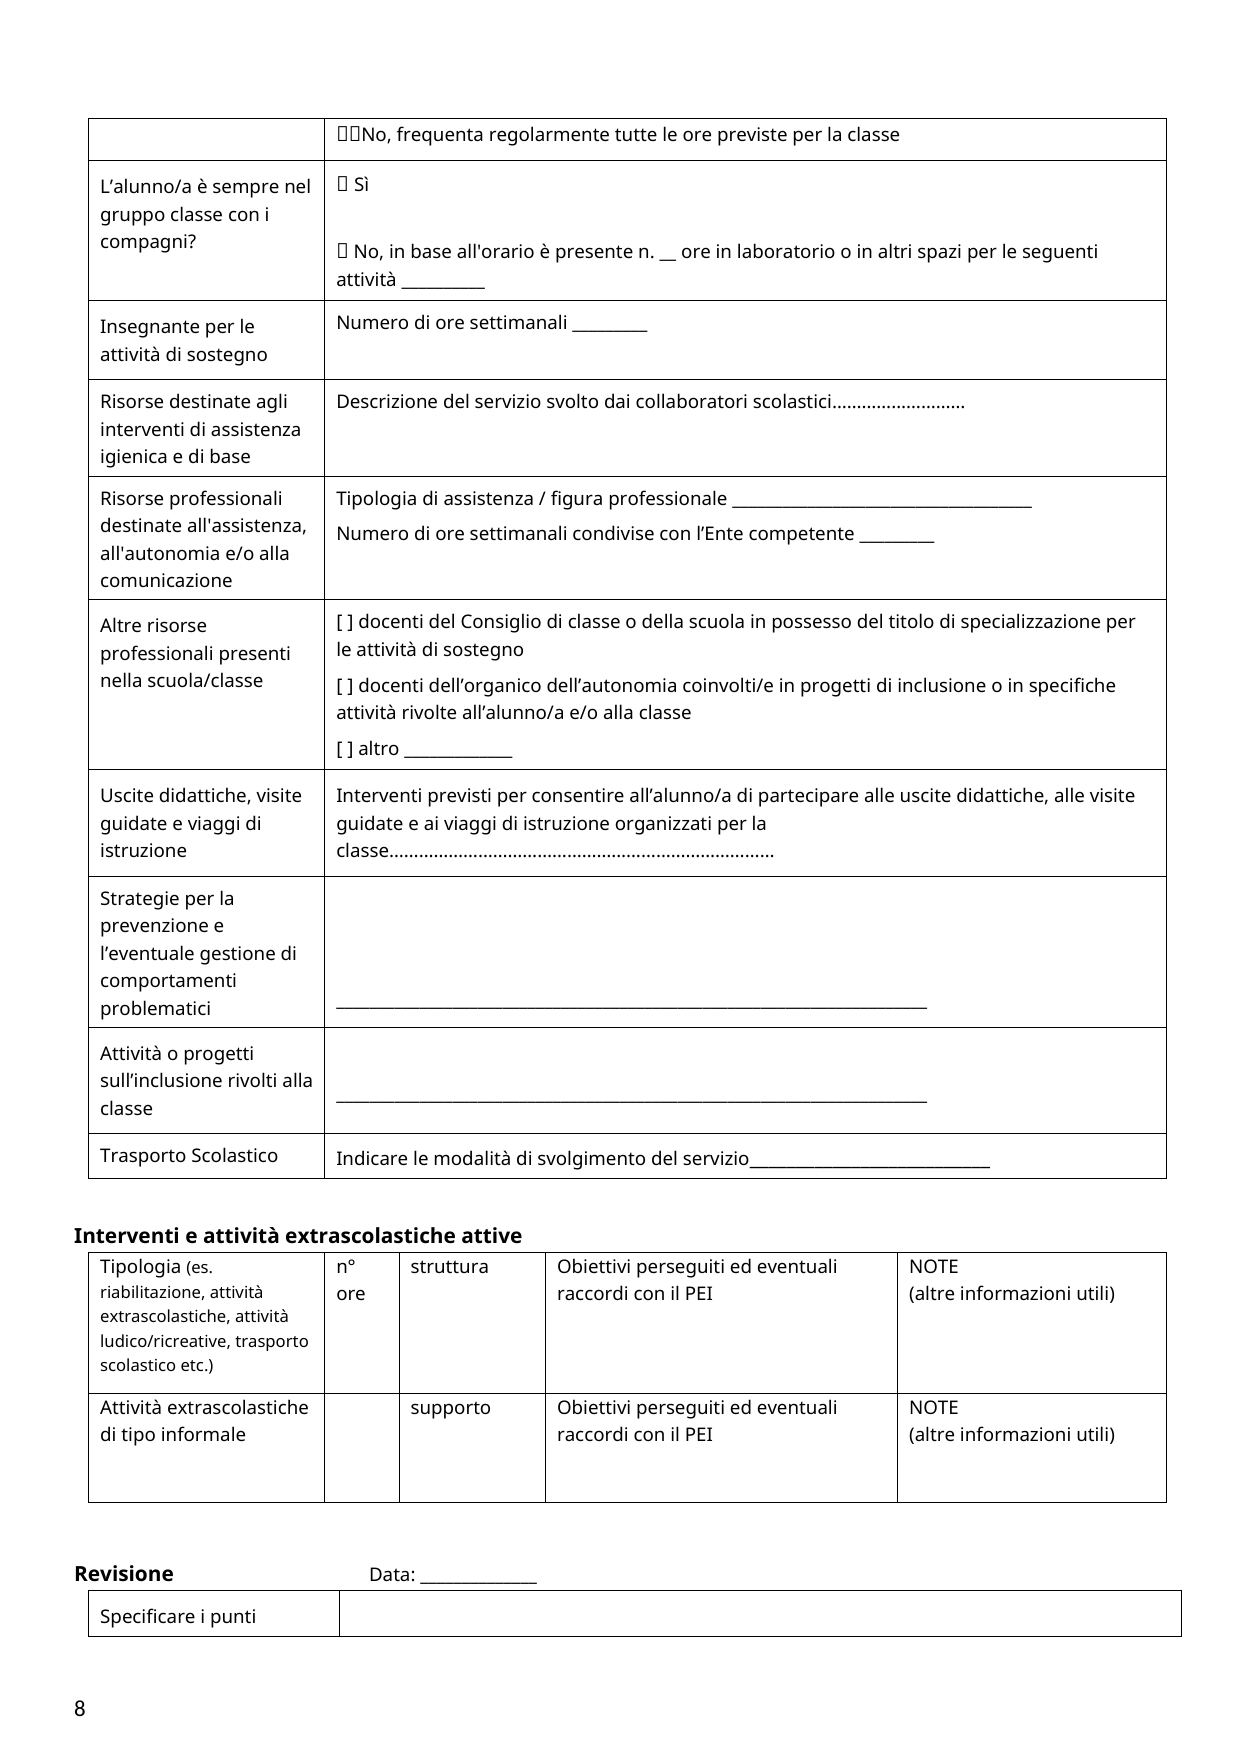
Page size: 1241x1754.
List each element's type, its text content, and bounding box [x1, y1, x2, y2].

text Interventi e attività extrascolastiche attive [74, 1221, 1181, 1250]
table_header [89, 119, 324, 160]
table_cell Attività o progetti sull’inclusione rivolti alla classe [89, 1028, 324, 1133]
table_cell [325, 1394, 399, 1502]
table_cell _______________________________________________________________________ [325, 1028, 1166, 1133]
table_cell L’alunno/a è sempre nel gruppo classe con i compagni? [89, 161, 324, 300]
table_header No, frequenta regolarmente tutte le ore previste per la classe [325, 119, 1166, 160]
table_cell Trasporto Scolastico [89, 1134, 324, 1177]
table_cell NOTE (altre informazioni utili) [898, 1394, 1166, 1502]
table_cell Obiettivi perseguiti ed eventuali raccordi con il PEI [546, 1394, 897, 1502]
table_cell Risorse professionali destinate all'assistenza, all'autonomia e/o alla comunicazione [89, 477, 324, 599]
table_cell  Sì  No, in base all'orario è presente n. __ ore in laboratorio o in altri spazi per le seguenti attività __________ [325, 161, 1166, 300]
table_cell Strategie per la prevenzione e l’eventuale gestione di comportamenti problematici [89, 877, 324, 1027]
table_header NOTE (altre informazioni utili) [898, 1253, 1166, 1393]
table_cell Risorse destinate agli interventi di assistenza igienica e di base [89, 380, 324, 476]
table_cell Uscite didattiche, visite guidate e viaggi di istruzione [89, 770, 324, 876]
table_cell Insegnante per le attività di sostegno [89, 301, 324, 379]
table_cell supporto [400, 1394, 545, 1502]
table_cell Indicare le modalità di svolgimento del servizio__________________________ [325, 1134, 1166, 1177]
text Revisione Data: ______________ [74, 1559, 1181, 1587]
table_header Tipologia (es. riabilitazione, attività extrascolastiche, attività ludico/ricreative, trasporto scolastico etc.) [89, 1253, 324, 1393]
table_header n° ore [325, 1253, 399, 1393]
table_cell Interventi previsti per consentire all’alunno/a di partecipare alle uscite didattiche, alle visite guidate e ai viaggi di istruzione organizzati per la classe…………………………………………………………………… [325, 770, 1166, 876]
table_header struttura [400, 1253, 545, 1393]
table_cell Attività extrascolastiche di tipo informale [89, 1394, 324, 1502]
table_cell Altre risorse professionali presenti nella scuola/classe [89, 600, 324, 769]
table_cell _______________________________________________________________________ [325, 877, 1166, 1027]
table_header Specificare i punti [89, 1591, 339, 1636]
table_header Obiettivi perseguiti ed eventuali raccordi con il PEI [546, 1253, 897, 1393]
table_cell [ ] docenti del Consiglio di classe o della scuola in possesso del titolo di specializzazione per le attività di sostegno [ ] docenti dell’organico dell’autonomia coinvolti/e in progetti di inclusione o in specifiche attività rivolte all’alunno/a e/o alla classe [ ] altro _____________ [325, 600, 1166, 769]
table_header [340, 1591, 1181, 1636]
table_cell Descrizione del servizio svolto dai collaboratori scolastici……………………… [325, 380, 1166, 476]
table_cell Numero di ore settimanali _________ [325, 301, 1166, 379]
table_cell Tipologia di assistenza / figura professionale ____________________________________ Numero di ore settimanali condivise con l’Ente competente _________ [325, 477, 1166, 599]
